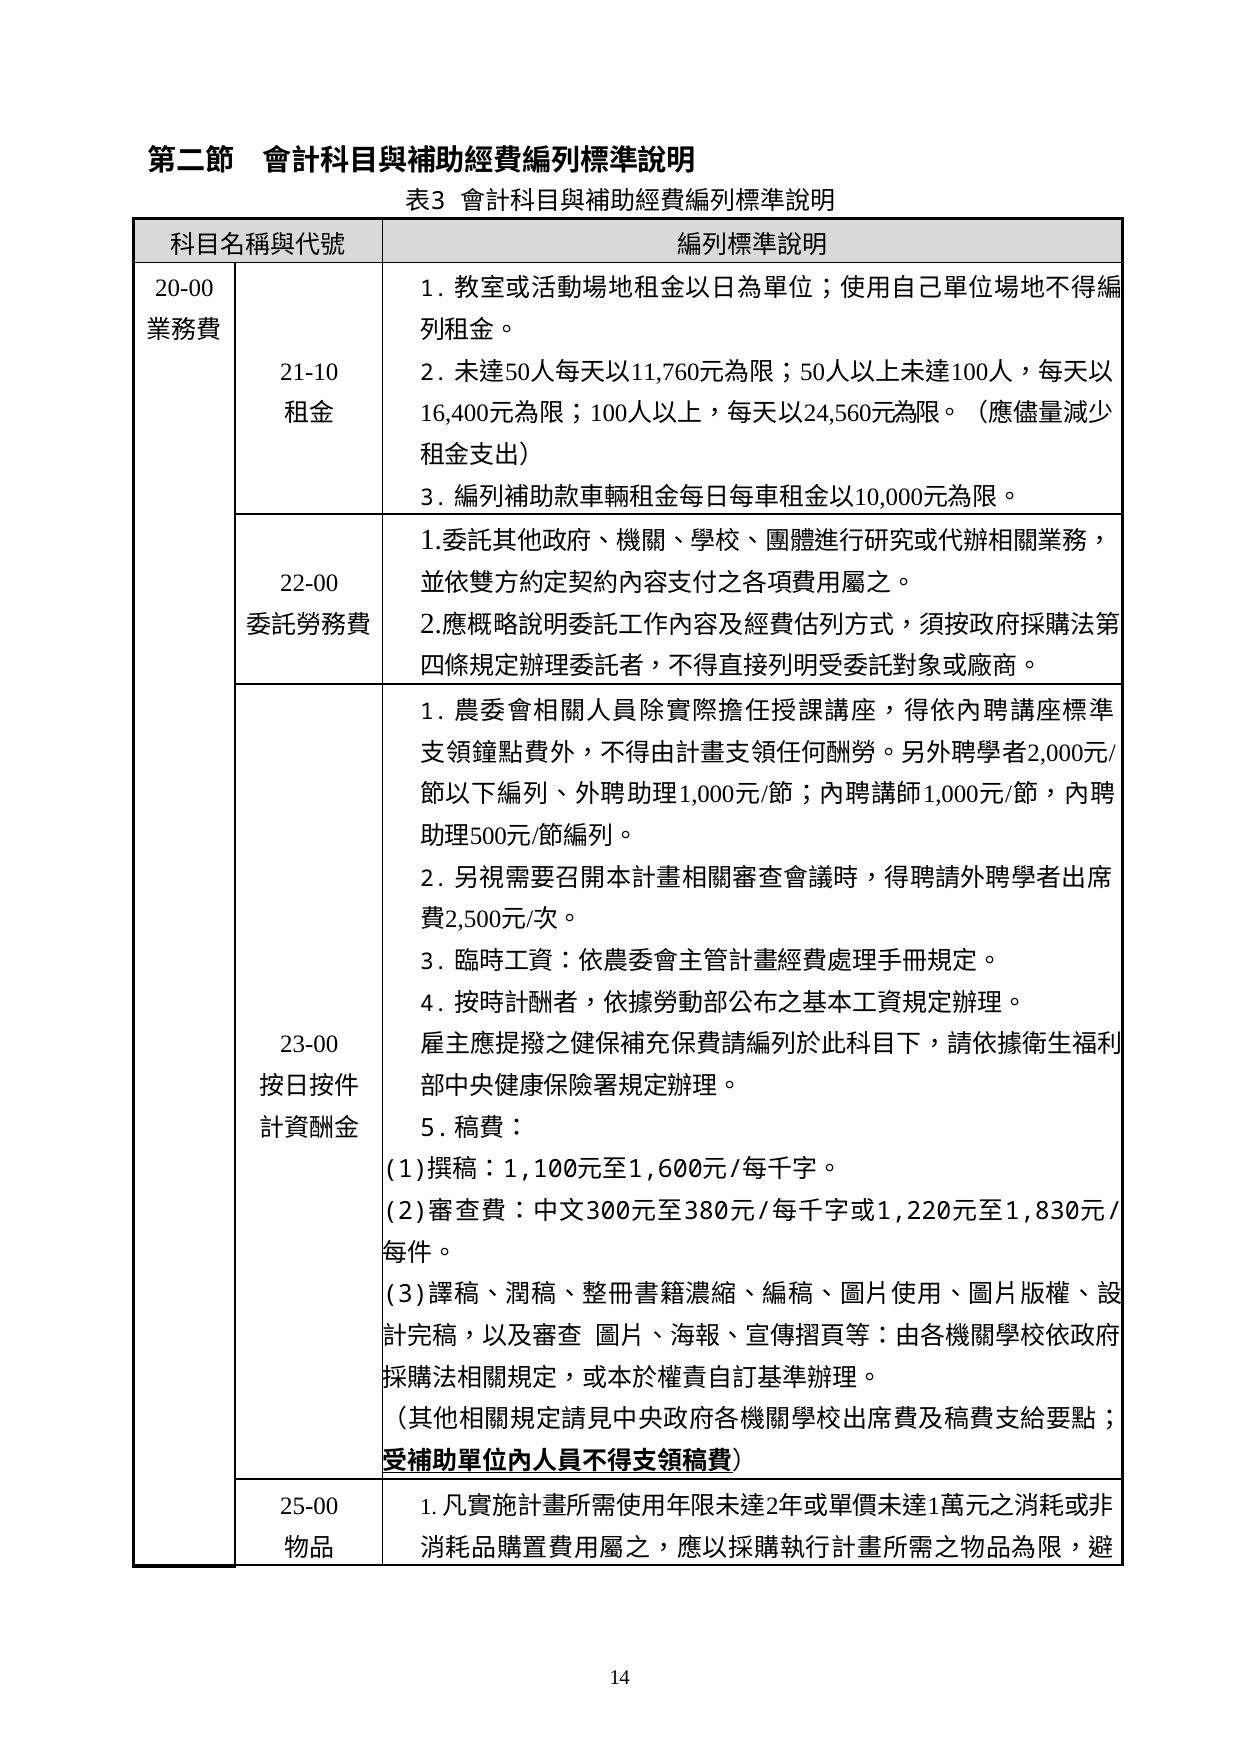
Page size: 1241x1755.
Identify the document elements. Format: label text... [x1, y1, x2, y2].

text 表3 會計科目與補助經費編列標準說明 [118, 181, 1122, 217]
table_cell 農委會相關人員除實際擔任授課講座，得依內聘講座標準支領鐘點費外，不得由計畫支領任何酬勞。另外聘學者2,000元/節以下編列、外聘助理1,000元/節；內聘講師1,000元/節，內聘助理500元/節編列。 另視需要召開本計畫相關審查會議時，得聘請外聘學者出席費2,500元/次。 臨時工資：依農委會主管計畫經費處理手冊規定。 按時計酬者，依據勞動部公布之基本工資規定辦理。 雇主應提撥之健保補充保費請編列於此科目下，請依據衛生福利部中央健康保險署規定辦理。 稿費： (1)撰稿：1,100元至1,600元/每千字。 (2)審查費：中文300元至380元/每千字或1,220元至1,830元/每件。 (3)譯稿、潤稿、整冊書籍濃縮、編稿、圖片使用、圖片版權、設計完稿，以及審查 圖片、海報、宣傳摺頁等：由各機關學校依政府採購法相關規定，或本於權責自訂基準辦理。 （其他相關規定請見中央政府各機關學校出席費及稿費支給要點；受補助單位內人員不得支領稿費） [383, 685, 1121, 1478]
table_cell 20-00 業務費 [135, 263, 234, 1564]
table_header 編列標準說明 [383, 220, 1121, 262]
table_cell 22-00 委託勞務費 [236, 515, 382, 683]
table_cell 委託其他政府、機關、學校、團體進行研究或代辦相關業務，並依雙方約定契約內容支付之各項費用屬之。 應概略說明委託工作內容及經費估列方式，須按政府採購法第四條規定辦理委託者，不得直接列明受委託對象或廠商。 [383, 515, 1121, 683]
table_header 科目名稱與代號 [135, 220, 382, 262]
table_cell 凡實施計畫所需使用年限未達2年或單價未達1萬元之消耗或非消耗品購置費用屬之，應以採購執行計畫所需之物品為限，避 [383, 1480, 1121, 1564]
table_cell 25-00 物品 [236, 1480, 382, 1564]
table_cell 23-00 按日按件 計資酬金 [236, 685, 382, 1478]
table_cell 21-10 租金 [236, 263, 382, 513]
subtitle 第二節 會計科目與補助經費編列標準說明 [148, 131, 1122, 181]
table_cell 教室或活動場地租金以日為單位；使用自己單位場地不得編列租金。 未達50人每天以11,760元為限；50人以上未達100人，每天以16,400元為限；100人以上，每天以24,560元為限。（應儘量減少租金支出） 編列補助款車輛租金每日每車租金以10,000元為限。 [383, 263, 1121, 513]
